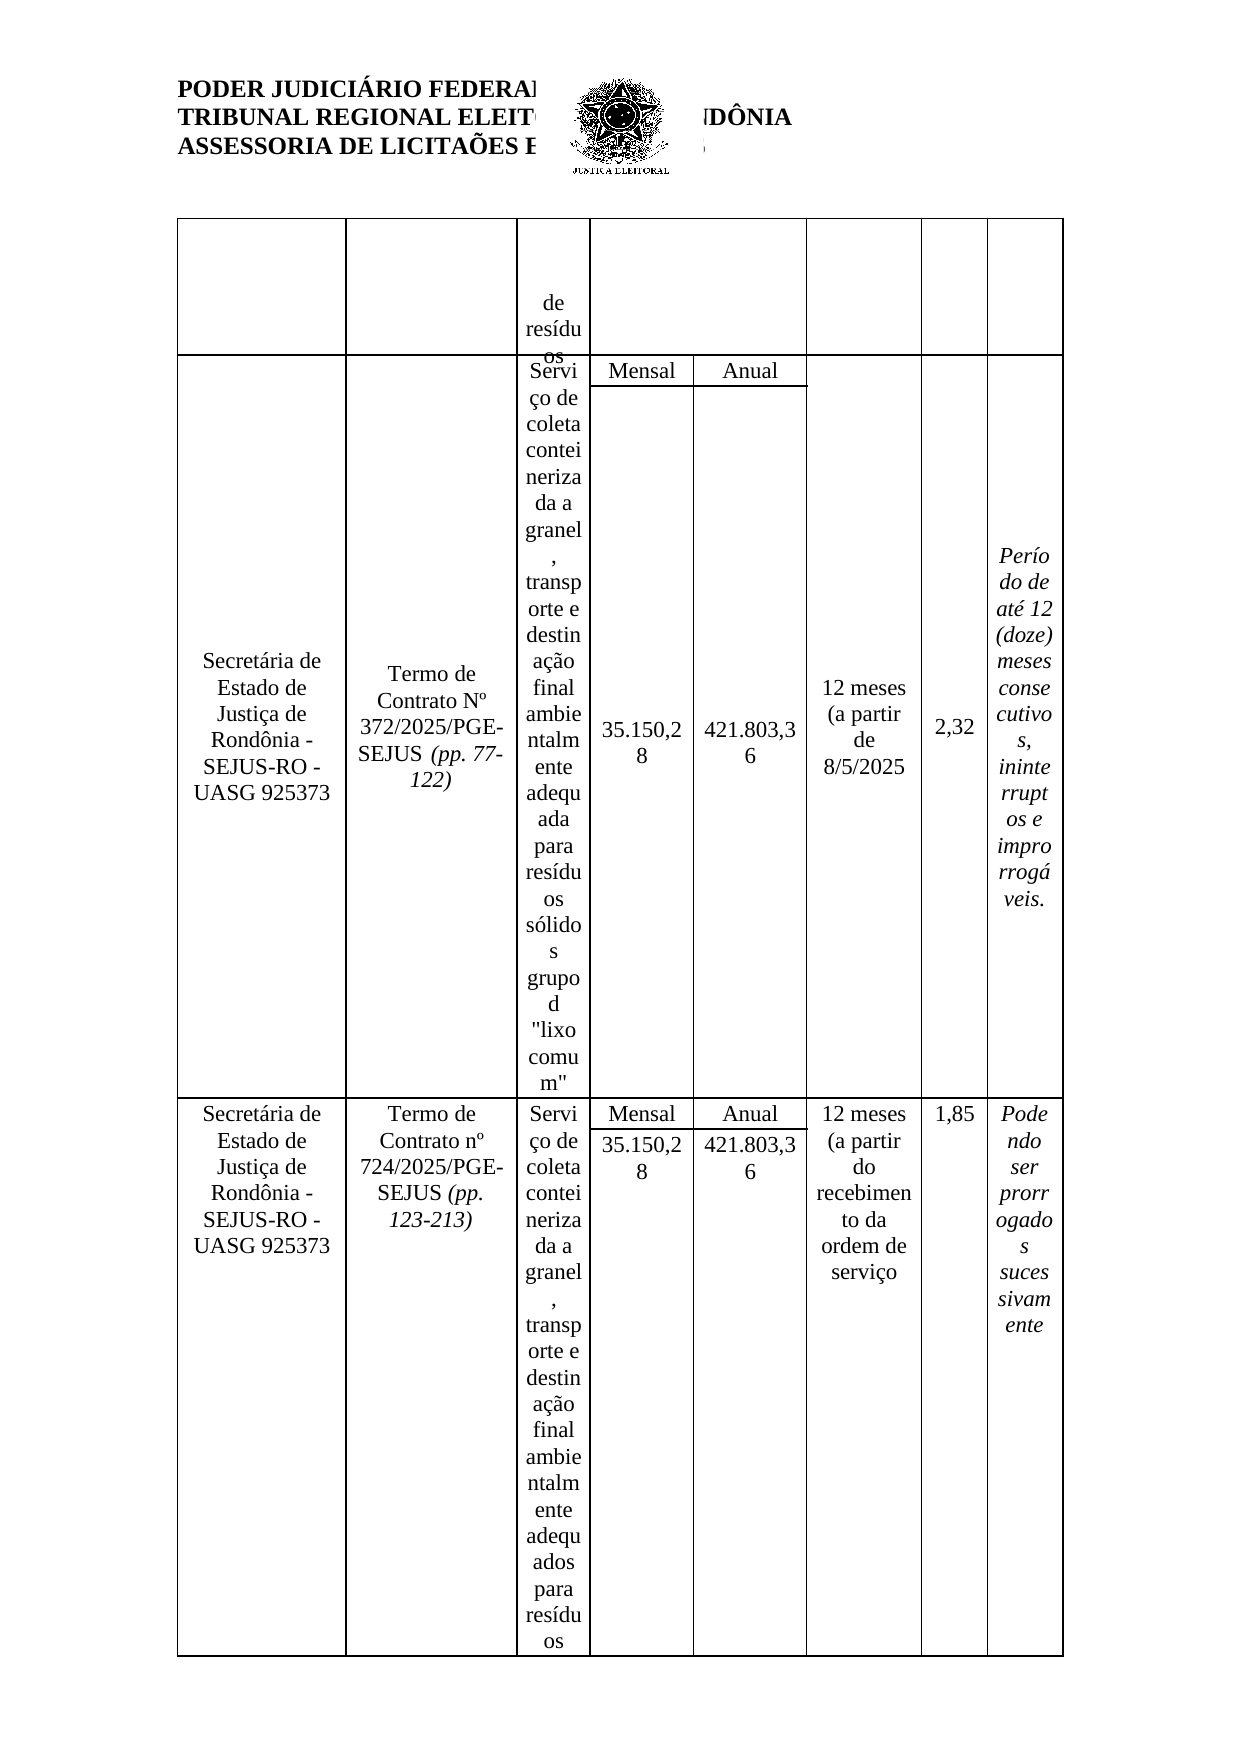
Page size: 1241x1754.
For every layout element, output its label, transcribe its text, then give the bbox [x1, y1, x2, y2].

table_cell [988, 219, 1062, 354]
table_cell Mensal [591, 1099, 693, 1128]
table_cell Serviço de coleta conteinerizada a granel, transporte e destinação final ambientalmente adequada para resíduos sólidos grupo d "lixo comum" [518, 356, 589, 1097]
table_cell 1,85 [922, 1099, 987, 1655]
table_cell 421.803,36 [694, 387, 806, 1097]
table_cell Secretária de Estado de Justiça de Rondônia - SEJUS-RO - UASG 925373 [178, 356, 345, 1097]
table_cell Termo de Contrato nº 724/2025/PGE-SEJUS (pp. 123-213) [347, 1099, 516, 1655]
table_cell Período de até 12 (doze) meses consecutivos, ininterruptos e improrrogáveis. [988, 356, 1062, 1097]
table_cell Serviço de coleta conteinerizada a granel, transporte e destinação final ambientalmente adequados para resíduos sólidos grupo d "lixo comum" [518, 1099, 589, 1655]
table_cell 12 meses (a partir do recebimento da ordem de serviço [807, 1099, 921, 1655]
table_cell Serviço de coleta, transporte, transbordo, tratamento e disposição final de resíduos sólidos [518, 219, 589, 354]
table_cell 12 meses (a partir de 8/5/2025 [807, 356, 921, 1097]
table_cell 35.150,28 [591, 387, 693, 1097]
table_cell 421.803,36 [694, 1130, 806, 1655]
table_cell [178, 219, 345, 354]
table_cell Mensal [591, 356, 693, 385]
table_cell Anual [694, 1099, 806, 1128]
table_cell [347, 219, 516, 354]
table_cell [922, 219, 987, 354]
table_cell Secretária de Estado de Justiça de Rondônia - SEJUS-RO - UASG 925373 [178, 1099, 345, 1655]
table_cell Termo de Contrato Nº 372/2025/PGE-SEJUS (pp. 77-122) [347, 356, 516, 1097]
table_cell Podendo ser prorrogados sucessivamente [988, 1099, 1062, 1655]
table_cell [591, 219, 806, 354]
table_cell 35.150,28 [591, 1130, 693, 1655]
table_cell Anual [694, 356, 806, 385]
table_cell [807, 219, 921, 354]
table_cell 2,32 [922, 356, 987, 1097]
